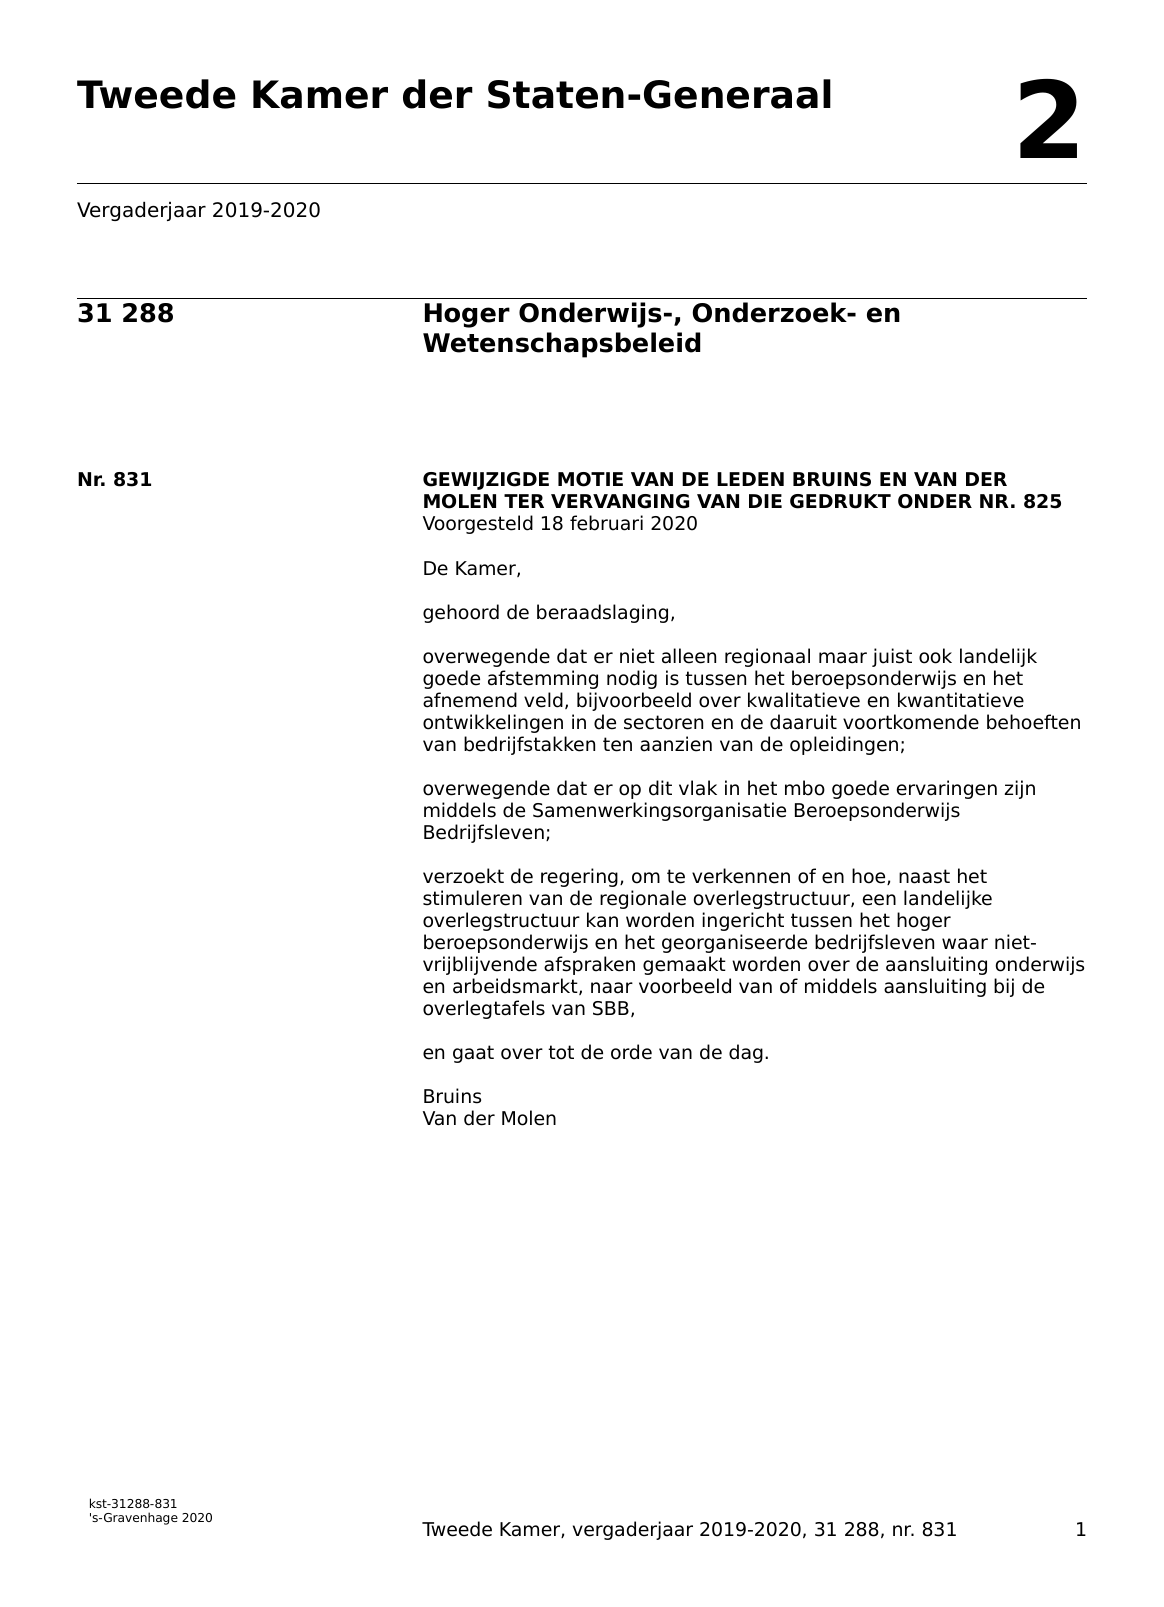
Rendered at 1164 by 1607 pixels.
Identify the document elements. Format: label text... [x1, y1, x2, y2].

text overwegende dat er op dit vlak in het mbo goede ervaringen zijn middels de Samenwerkingsorganisatie Beroepsonderwijs Bedrijfsleven; [422, 778, 1087, 844]
table_header Tweede Kamer der Staten-Generaal [77, 59, 886, 183]
text verzoekt de regering, om te verkennen of en hoe, naast het stimuleren van de regionale overlegstructuur, een landelijke overlegstructuur kan worden ingericht tussen het hoger beroepsonderwijs en het georganiseerde bedrijfsleven waar niet-vrijblijvende afspraken gemaakt worden over de aansluiting onderwijs en arbeidsmarkt, naar voorbeeld van of middels aansluiting bij de overlegtafels van SBB, [422, 866, 1087, 1020]
text 's-Gravenhage 2020 [88, 1511, 323, 1525]
text overwegende dat er niet alleen regionaal maar juist ook landelijk goede afstemming nodig is tussen het beroepsonderwijs en het afnemend veld, bijvoorbeeld over kwalitatieve en kwantitatieve ontwikkelingen in de sectoren en de daaruit voortkomende behoeften van bedrijfstakken ten aanzien van de opleidingen; [422, 646, 1087, 756]
table_header 2 [886, 59, 1087, 183]
text kst-31288-831 [88, 1497, 323, 1511]
text en gaat over tot de orde van de dag. [422, 1042, 1087, 1064]
text De Kamer, [422, 557, 1087, 579]
subtitle 31 288 Hoger Onderwijs-, Onderzoek- en Wetenschapsbeleid [77, 299, 1087, 358]
subtitle Nr. 831 GEWIJZIGDE MOTIE VAN DE LEDEN BRUINS EN VAN DER MOLEN TER VERVANGING VAN DIE GEDRUKT ONDER NR. 825 [77, 469, 1087, 513]
text Voorgesteld 18 februari 2020 [422, 513, 1087, 535]
text gehoord de beraadslaging, [422, 602, 1087, 624]
table_cell Vergaderjaar 2019-2020 [77, 184, 1087, 298]
text Bruins [422, 1086, 1087, 1108]
text Van der Molen [422, 1108, 1087, 1130]
